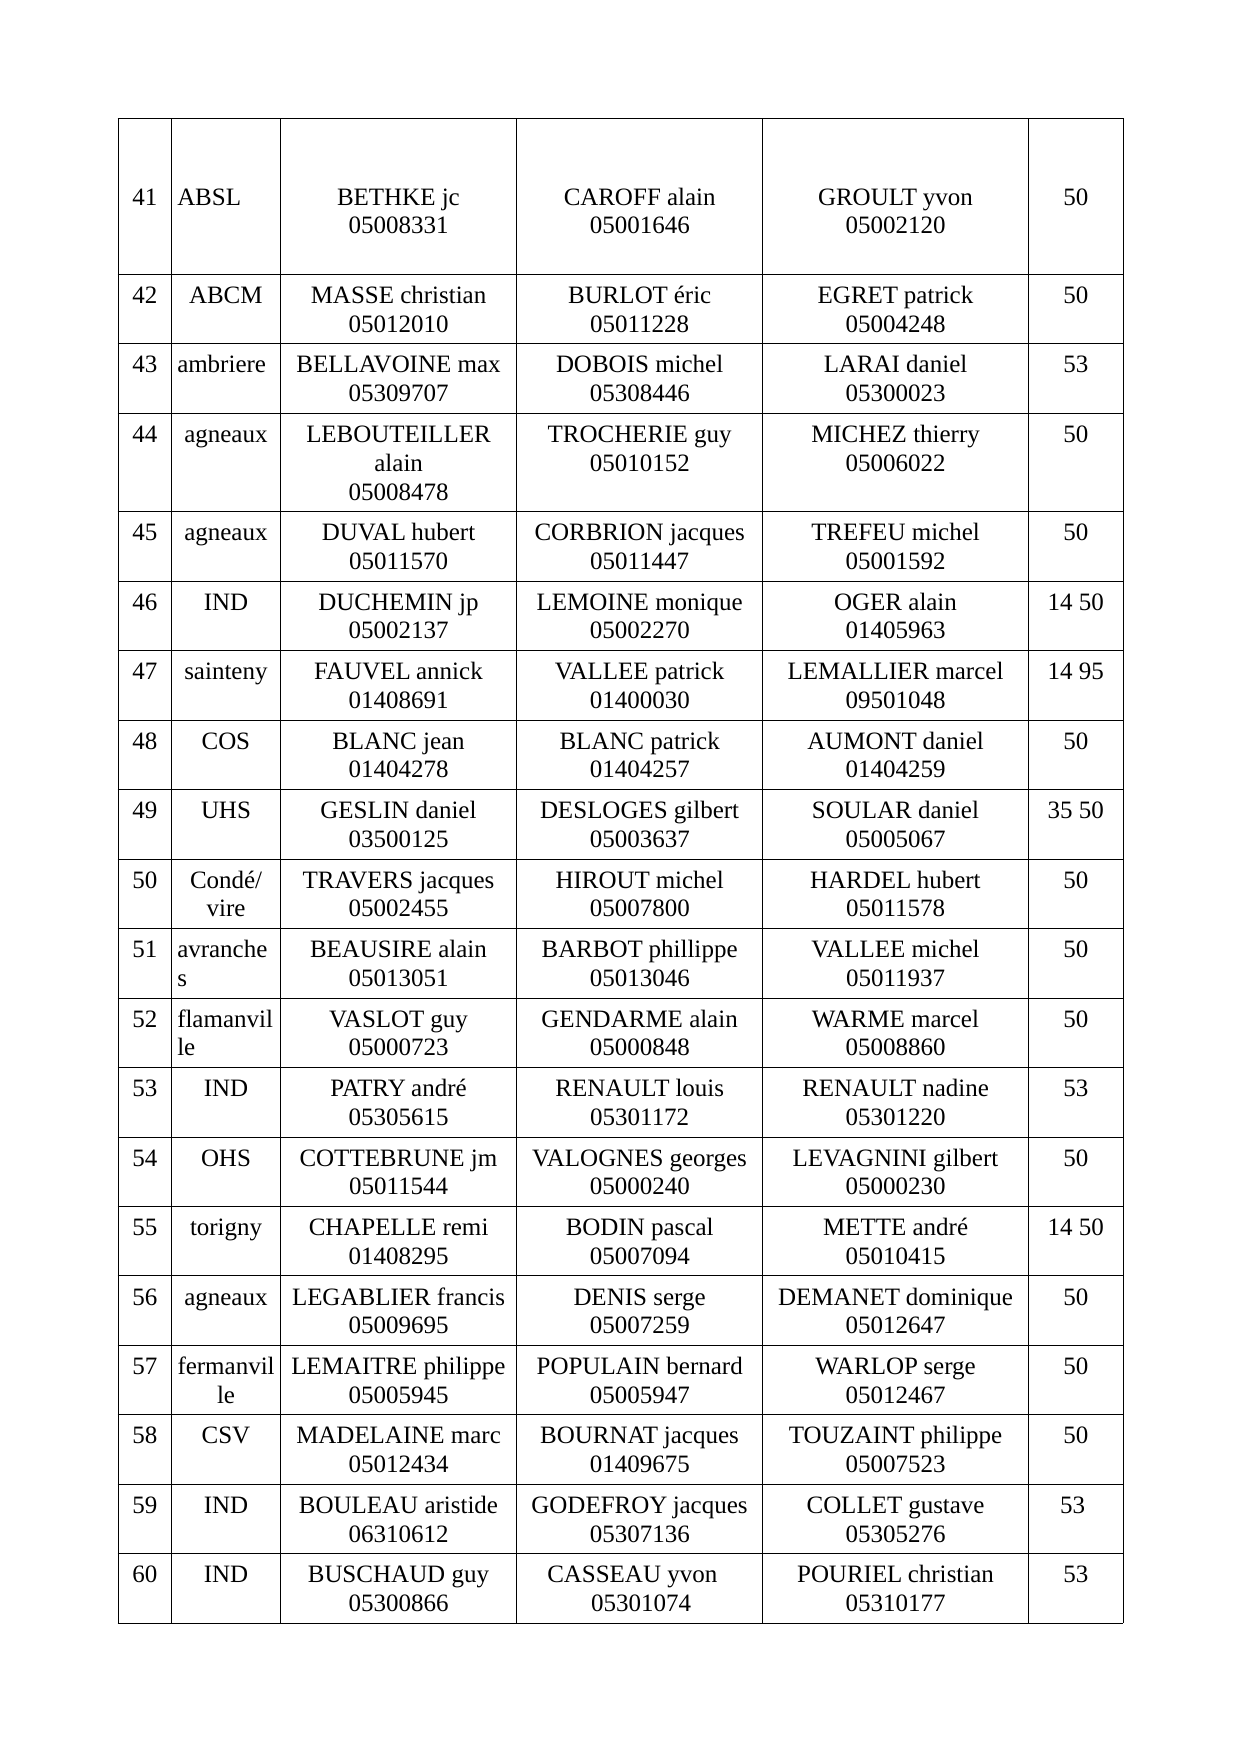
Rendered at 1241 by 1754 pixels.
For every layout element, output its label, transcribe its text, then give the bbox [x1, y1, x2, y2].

table_cell TREFEU michel 05001592 [763, 512, 1028, 581]
table_cell CAROFF alain 05001646 [517, 119, 762, 274]
table_cell ABSL [172, 119, 280, 274]
table_cell 57 [119, 1346, 171, 1414]
table_cell 14 50 [1029, 1207, 1123, 1275]
table_cell 42 [119, 275, 171, 343]
table_cell VALLEE michel 05011937 [763, 929, 1028, 997]
table_cell 53 [1029, 1485, 1123, 1553]
table_cell LEBOUTEILLER alain 05008478 [281, 414, 516, 511]
table_cell Condé/ vire [172, 860, 280, 928]
table_cell WARME marcel 05008860 [763, 999, 1028, 1067]
table_cell 47 [119, 651, 171, 719]
table_cell LEMALLIER marcel 09501048 [763, 651, 1028, 719]
table_cell COTTEBRUNE jm 05011544 [281, 1138, 516, 1206]
table_cell RENAULT nadine 05301220 [763, 1068, 1028, 1136]
table_cell 53 [1029, 1554, 1123, 1623]
table_cell 50 [1029, 119, 1123, 274]
table_cell VALOGNES georges 05000240 [517, 1138, 762, 1206]
table_cell 53 [119, 1068, 171, 1136]
table_cell 52 [119, 999, 171, 1067]
table_cell sainteny [172, 651, 280, 719]
table_cell DUVAL hubert 05011570 [281, 512, 516, 581]
table_cell DOBOIS michel 05308446 [517, 344, 762, 413]
table_cell TOUZAINT philippe 05007523 [763, 1415, 1028, 1484]
table_cell ambriere [172, 344, 280, 413]
table_cell 50 [1029, 721, 1123, 789]
table_cell UHS [172, 790, 280, 858]
table_cell IND [172, 1068, 280, 1136]
table_cell 43 [119, 344, 171, 413]
table_cell OGER alain 01405963 [763, 582, 1028, 650]
table_cell TROCHERIE guy 05010152 [517, 414, 762, 511]
table_cell MADELAINE marc 05012434 [281, 1415, 516, 1484]
table_cell SOULAR daniel 05005067 [763, 790, 1028, 858]
table_cell 50 [1029, 1138, 1123, 1206]
table_cell METTE andré 05010415 [763, 1207, 1028, 1275]
table_cell COS [172, 721, 280, 789]
table_cell BOURNAT jacques 01409675 [517, 1415, 762, 1484]
table_cell VALLEE patrick 01400030 [517, 651, 762, 719]
table_cell 50 [1029, 860, 1123, 928]
table_cell 50 [1029, 929, 1123, 997]
table_cell WARLOP serge 05012467 [763, 1346, 1028, 1414]
table_cell DUCHEMIN jp 05002137 [281, 582, 516, 650]
table_cell 56 [119, 1276, 171, 1345]
table_cell MASSE christian 05012010 [281, 275, 516, 343]
table_cell DEMANET dominique 05012647 [763, 1276, 1028, 1345]
table_cell LEGABLIER francis 05009695 [281, 1276, 516, 1345]
table_cell 50 [1029, 1346, 1123, 1414]
table_cell DESLOGES gilbert 05003637 [517, 790, 762, 858]
table_cell LEMAITRE philippe 05005945 [281, 1346, 516, 1414]
table_cell 50 [1029, 275, 1123, 343]
table_cell BODIN pascal 05007094 [517, 1207, 762, 1275]
table_cell 41 [119, 119, 171, 274]
table_cell 53 [1029, 1068, 1123, 1136]
table_cell fermanville [172, 1346, 280, 1414]
table_cell GESLIN daniel 03500125 [281, 790, 516, 858]
table_cell ABCM [172, 275, 280, 343]
table_cell VASLOT guy 05000723 [281, 999, 516, 1067]
table_cell BEAUSIRE alain 05013051 [281, 929, 516, 997]
table_cell GODEFROY jacques 05307136 [517, 1485, 762, 1553]
table_cell 50 [1029, 512, 1123, 581]
table_cell CHAPELLE remi 01408295 [281, 1207, 516, 1275]
table_cell GENDARME alain 05000848 [517, 999, 762, 1067]
table_cell RENAULT louis 05301172 [517, 1068, 762, 1136]
table_cell GROULT yvon 05002120 [763, 119, 1028, 274]
table_cell IND [172, 1485, 280, 1553]
table_cell FAUVEL annick 01408691 [281, 651, 516, 719]
table_cell agneaux [172, 512, 280, 581]
table_cell 58 [119, 1415, 171, 1484]
table_cell CSV [172, 1415, 280, 1484]
table_cell torigny [172, 1207, 280, 1275]
table_cell 45 [119, 512, 171, 581]
table_cell 50 [119, 860, 171, 928]
table_cell 53 [1029, 344, 1123, 413]
table_cell BETHKE jc 05008331 [281, 119, 516, 274]
table_cell DENIS serge 05007259 [517, 1276, 762, 1345]
table_cell 14 95 [1029, 651, 1123, 719]
table_cell BLANC patrick 01404257 [517, 721, 762, 789]
table_cell 50 [1029, 414, 1123, 511]
table_cell COLLET gustave 05305276 [763, 1485, 1028, 1553]
table_cell CASSEAU yvon 05301074 [517, 1554, 762, 1623]
table_cell 48 [119, 721, 171, 789]
table_cell HARDEL hubert 05011578 [763, 860, 1028, 928]
table_cell avranches [172, 929, 280, 997]
table_cell IND [172, 1554, 280, 1623]
table_cell TRAVERS jacques 05002455 [281, 860, 516, 928]
table_cell BLANC jean 01404278 [281, 721, 516, 789]
table_cell 59 [119, 1485, 171, 1553]
table_cell 46 [119, 582, 171, 650]
table_cell HIROUT michel 05007800 [517, 860, 762, 928]
table_cell 49 [119, 790, 171, 858]
table_cell 50 [1029, 1415, 1123, 1484]
table_cell POPULAIN bernard 05005947 [517, 1346, 762, 1414]
table_cell IND [172, 582, 280, 650]
table_cell BURLOT éric 05011228 [517, 275, 762, 343]
table_cell 50 [1029, 999, 1123, 1067]
table_cell flamanville [172, 999, 280, 1067]
table_cell 35 50 [1029, 790, 1123, 858]
table_cell LEMOINE monique 05002270 [517, 582, 762, 650]
table_cell CORBRION jacques 05011447 [517, 512, 762, 581]
table_cell 44 [119, 414, 171, 511]
table_cell BARBOT phillippe 05013046 [517, 929, 762, 997]
table_cell EGRET patrick 05004248 [763, 275, 1028, 343]
table_cell 54 [119, 1138, 171, 1206]
table_cell BOULEAU aristide 06310612 [281, 1485, 516, 1553]
table_cell LEVAGNINI gilbert 05000230 [763, 1138, 1028, 1206]
table_cell 14 50 [1029, 582, 1123, 650]
table_cell MICHEZ thierry 05006022 [763, 414, 1028, 511]
table_cell BUSCHAUD guy 05300866 [281, 1554, 516, 1623]
table_cell 50 [1029, 1276, 1123, 1345]
table_cell AUMONT daniel 01404259 [763, 721, 1028, 789]
table_cell POURIEL christian 05310177 [763, 1554, 1028, 1623]
table_cell PATRY andré 05305615 [281, 1068, 516, 1136]
table_cell agneaux [172, 1276, 280, 1345]
table_cell 60 [119, 1554, 171, 1623]
table_cell 51 [119, 929, 171, 997]
table_cell BELLAVOINE max 05309707 [281, 344, 516, 413]
table_cell OHS [172, 1138, 280, 1206]
table_cell 55 [119, 1207, 171, 1275]
table_cell agneaux [172, 414, 280, 511]
table_cell LARAI daniel 05300023 [763, 344, 1028, 413]
